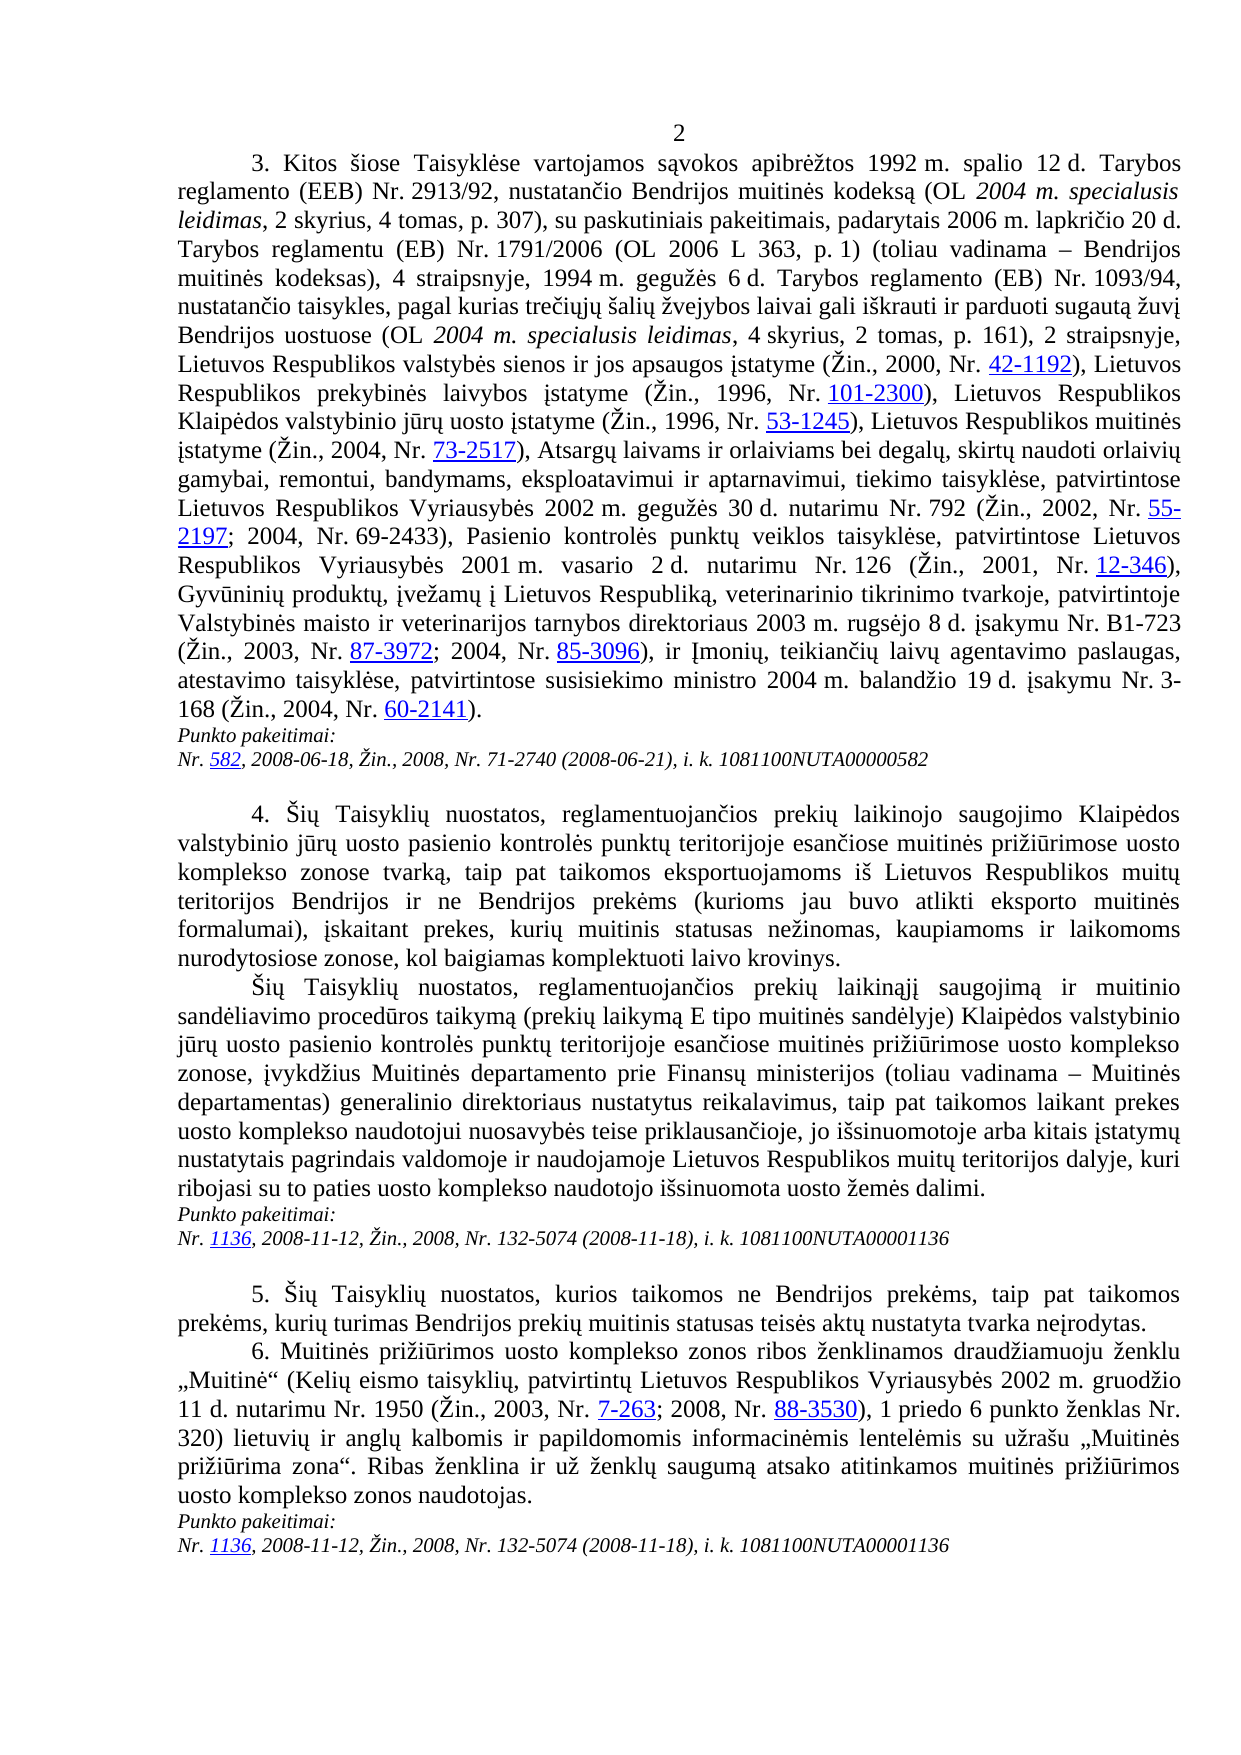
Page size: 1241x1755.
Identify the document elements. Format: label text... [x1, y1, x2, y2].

text Nr. 582, 2008-06-18, Žin., 2008, Nr. 71-2740 (2008-06-21), i. k. 1081100NUTA00000582 [177, 747, 1181, 771]
text 3. Kitos šiose Taisyklėse vartojamos sąvokos apibrėžtos 1992 m. spalio 12 d. Tarybos reglamento (EEB) Nr. 2913/92, nustatančio Bendrijos muitinės kodeksą (OL 2004 m. specialusis leidimas, 2 skyrius, 4 tomas, p. 307), su paskutiniais pakeitimais, padarytais 2006 m. lapkričio 20 d. Tarybos reglamentu (EB) Nr. 1791/2006 (OL 2006 L 363, p. 1) (toliau vadinama – Bendrijos muitinės kodeksas), 4 straipsnyje, 1994 m. gegužės 6 d. Tarybos reglamento (EB) Nr. 1093/94, nustatančio taisykles, pagal kurias trečiųjų šalių žvejybos laivai gali iškrauti ir parduoti sugautą žuvį Bendrijos uostuose (OL 2004 m. specialusis leidimas, 4 skyrius, 2 tomas, p. 161), 2 straipsnyje, Lietuvos Respublikos valstybės sienos ir jos apsaugos įstatyme (Žin., 2000, Nr. 42-1192), Lietuvos Respublikos prekybinės laivybos įstatyme (Žin., 1996, Nr. 101-2300), Lietuvos Respublikos Klaipėdos valstybinio jūrų uosto įstatyme (Žin., 1996, Nr. 53-1245), Lietuvos Respublikos muitinės įstatyme (Žin., 2004, Nr. 73-2517), Atsargų laivams ir orlaiviams bei degalų, skirtų naudoti orlaivių gamybai, remontui, bandymams, eksploatavimui ir aptarnavimui, tiekimo taisyklėse, patvirtintose Lietuvos Respublikos Vyriausybės 2002 m. gegužės 30 d. nutarimu Nr. 792 (Žin., 2002, Nr. 55-2197; 2004, Nr. 69-2433), Pasienio kontrolės punktų veiklos taisyklėse, patvirtintose Lietuvos Respublikos Vyriausybės 2001 m. vasario 2 d. nutarimu Nr. 126 (Žin., 2001, Nr. 12-346), Gyvūninių produktų, įvežamų į Lietuvos Respubliką, veterinarinio tikrinimo tvarkoje, patvirtintoje Valstybinės maisto ir veterinarijos tarnybos direktoriaus 2003 m. rugsėjo 8 d. įsakymu Nr. B1-723 (Žin., 2003, Nr. 87-3972; 2004, Nr. 85-3096), ir Įmonių, teikiančių laivų agentavimo paslaugas, atestavimo taisyklėse, patvirtintose susisiekimo ministro 2004 m. balandžio 19 d. įsakymu Nr. 3-168 (Žin., 2004, Nr. 60-2141). [177, 148, 1181, 723]
text Šių Taisyklių nuostatos, reglamentuojančios prekių laikinąjį saugojimą ir muitinio sandėliavimo procedūros taikymą (prekių laikymą E tipo muitinės sandėlyje) Klaipėdos valstybinio jūrų uosto pasienio kontrolės punktų teritorijoje esančiose muitinės prižiūrimose uosto komplekso zonose, įvykdžius Muitinės departamento prie Finansų ministerijos (toliau vadinama – Muitinės departamentas) generalinio direktoriaus nustatytus reikalavimus, taip pat taikomos laikant prekes uosto komplekso naudotojui nuosavybės teise priklausančioje, jo išsinuomotoje arba kitais įstatymų nustatytais pagrindais valdomoje ir naudojamoje Lietuvos Respublikos muitų teritorijos dalyje, kuri ribojasi su to paties uosto komplekso naudotojo išsinuomota uosto žemės dalimi. [177, 972, 1181, 1202]
text 6. Muitinės prižiūrimos uosto komplekso zonos ribos ženklinamos draudžiamuoju ženklu „Muitinė“ (Kelių eismo taisyklių, patvirtintų Lietuvos Respublikos Vyriausybės 2002 m. gruodžio 11 d. nutarimu Nr. 1950 (Žin., 2003, Nr. 7-263; 2008, Nr. 88-3530), 1 priedo 6 punkto ženklas Nr. 320) lietuvių ir anglų kalbomis ir papildomomis informacinėmis lentelėmis su užrašu „Muitinės prižiūrima zona“. Ribas ženklina ir už ženklų saugumą atsako atitinkamos muitinės prižiūrimos uosto komplekso zonos naudotojas. [177, 1336, 1181, 1509]
text Punkto pakeitimai: [177, 1509, 1181, 1533]
text 5. Šių Taisyklių nuostatos, kurios taikomos ne Bendrijos prekėms, taip pat taikomos prekėms, kurių turimas Bendrijos prekių muitinis statusas teisės aktų nustatyta tvarka neįrodytas. [177, 1279, 1181, 1336]
text Nr. 1136, 2008-11-12, Žin., 2008, Nr. 132-5074 (2008-11-18), i. k. 1081100NUTA00001136 [177, 1226, 1181, 1250]
text Punkto pakeitimai: [177, 723, 1181, 747]
text Punkto pakeitimai: [177, 1202, 1181, 1226]
text 4. Šių Taisyklių nuostatos, reglamentuojančios prekių laikinojo saugojimo Klaipėdos valstybinio jūrų uosto pasienio kontrolės punktų teritorijoje esančiose muitinės prižiūrimose uosto komplekso zonose tvarką, taip pat taikomos eksportuojamoms iš Lietuvos Respublikos muitų teritorijos Bendrijos ir ne Bendrijos prekėms (kurioms jau buvo atlikti eksporto muitinės formalumai), įskaitant prekes, kurių muitinis statusas nežinomas, kaupiamoms ir laikomoms nurodytosiose zonose, kol baigiamas komplektuoti laivo krovinys. [177, 799, 1181, 972]
text Nr. 1136, 2008-11-12, Žin., 2008, Nr. 132-5074 (2008-11-18), i. k. 1081100NUTA00001136 [177, 1533, 1181, 1557]
